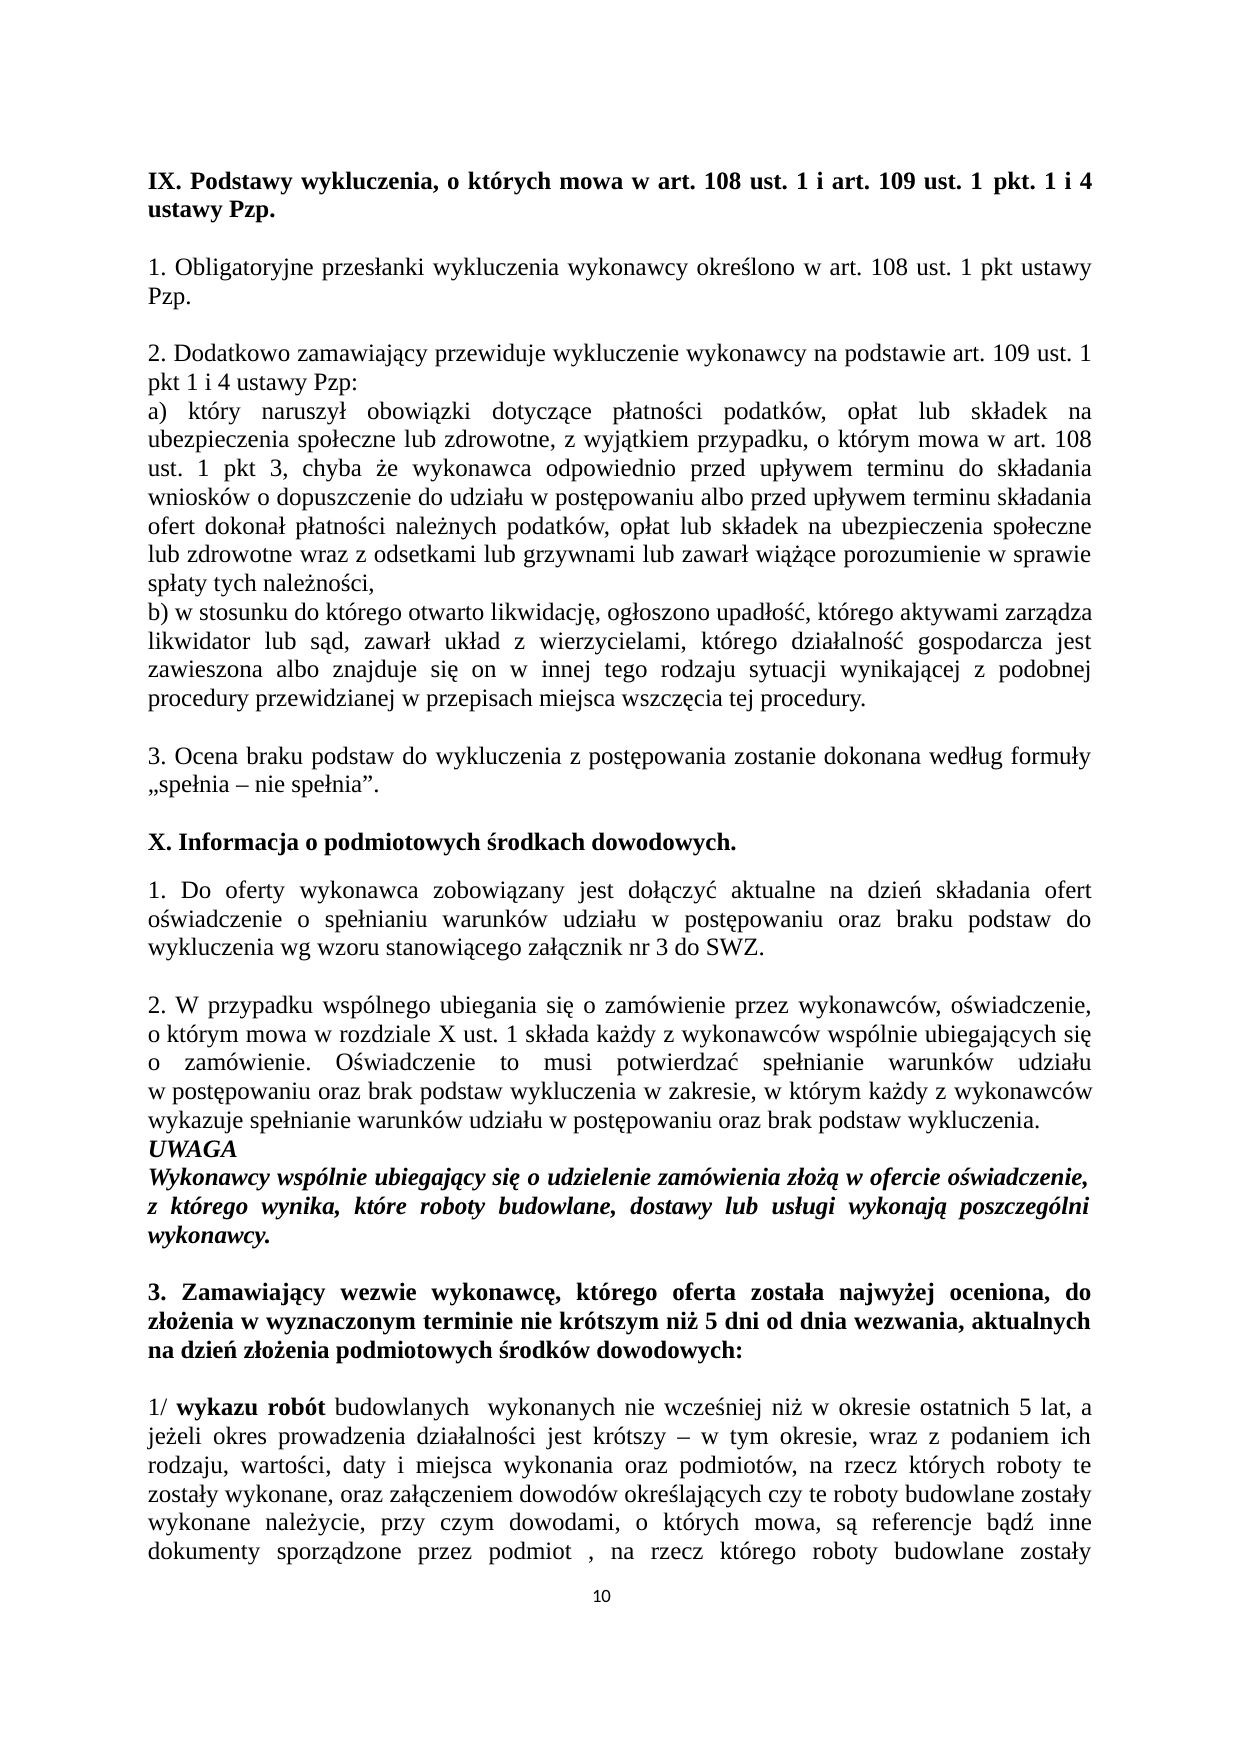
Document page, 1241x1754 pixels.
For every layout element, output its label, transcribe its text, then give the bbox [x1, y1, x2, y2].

text 3. Zamawiający wezwie wykonawcę, którego oferta została najwyżej oceniona, do złożenia w wyznaczonym terminie nie krótszym niż 5 dni od dnia wezwania, aktualnych na dzień złożenia podmiotowych środków dowodowych: [148, 1277, 1093, 1364]
text 1/ wykazu robót budowlanych wykonanych nie wcześniej niż w okresie ostatnich 5 lat, a jeżeli okres prowadzenia działalności jest krótszy – w tym okresie, wraz z podaniem ich rodzaju, wartości, daty i miejsca wykonania oraz podmiotów, na rzecz których roboty te zostały wykonane, oraz załączeniem dowodów określających czy te roboty budowlane zostały wykonane należycie, przy czym dowodami, o których mowa, są referencje bądź inne dokumenty sporządzone przez podmiot , na rzecz którego roboty budowlane zostały [148, 1392, 1093, 1565]
text IX. Podstawy wykluczenia, o których mowa w art. 108 ust. 1 i art. 109 ust. 1 pkt. 1 i 4 ustawy Pzp. [148, 166, 1093, 223]
text UWAGA [148, 1134, 1093, 1162]
text X. Informacja o podmiotowych środkach dowodowych. [148, 827, 1093, 856]
text Wykonawcy wspólnie ubiegający się o udzielenie zamówienia złożą w ofercie oświadczenie, z którego wynika, które roboty budowlane, dostawy lub usługi wykonają poszczególni wykonawcy. [148, 1162, 1093, 1249]
text 2. Dodatkowo zamawiający przewiduje wykluczenie wykonawcy na podstawie art. 109 ust. 1 pkt 1 i 4 ustawy Pzp: [148, 338, 1093, 396]
text 3. Ocena braku podstaw do wykluczenia z postępowania zostanie dokonana według formuły „spełnia – nie spełnia”. [148, 741, 1093, 798]
text b) w stosunku do którego otwarto likwidację, ogłoszono upadłość, którego aktywami zarządza likwidator lub sąd, zawarł układ z wierzycielami, którego działalność gospodarcza jest zawieszona albo znajduje się on w innej tego rodzaju sytuacji wynikającej z podobnej procedury przewidzianej w przepisach miejsca wszczęcia tej procedury. [148, 597, 1093, 712]
text 1. Do oferty wykonawca zobowiązany jest dołączyć aktualne na dzień składania ofert oświadczenie o spełnianiu warunków udziału w postępowaniu oraz braku podstaw do wykluczenia wg wzoru stanowiącego załącznik nr 3 do SWZ. [148, 875, 1093, 961]
text 1. Obligatoryjne przesłanki wykluczenia wykonawcy określono w art. 108 ust. 1 pkt ustawy Pzp. [148, 252, 1093, 309]
text 2. W przypadku wspólnego ubiegania się o zamówienie przez wykonawców, oświadczenie, o którym mowa w rozdziale X ust. 1 składa każdy z wykonawców wspólnie ubiegających się o zamówienie. Oświadczenie to musi potwierdzać spełnianie warunków udziału w postępowaniu oraz brak podstaw wykluczenia w zakresie, w którym każdy z wykonawców wykazuje spełnianie warunków udziału w postępowaniu oraz brak podstaw wykluczenia. [148, 990, 1093, 1134]
text a) który naruszył obowiązki dotyczące płatności podatków, opłat lub składek na ubezpieczenia społeczne lub zdrowotne, z wyjątkiem przypadku, o którym mowa w art. 108 ust. 1 pkt 3, chyba że wykonawca odpowiednio przed upływem terminu do składania wniosków o dopuszczenie do udziału w postępowaniu albo przed upływem terminu składania ofert dokonał płatności należnych podatków, opłat lub składek na ubezpieczenia społeczne lub zdrowotne wraz z odsetkami lub grzywnami lub zawarł wiążące porozumienie w sprawie spłaty tych należności, [148, 396, 1093, 597]
